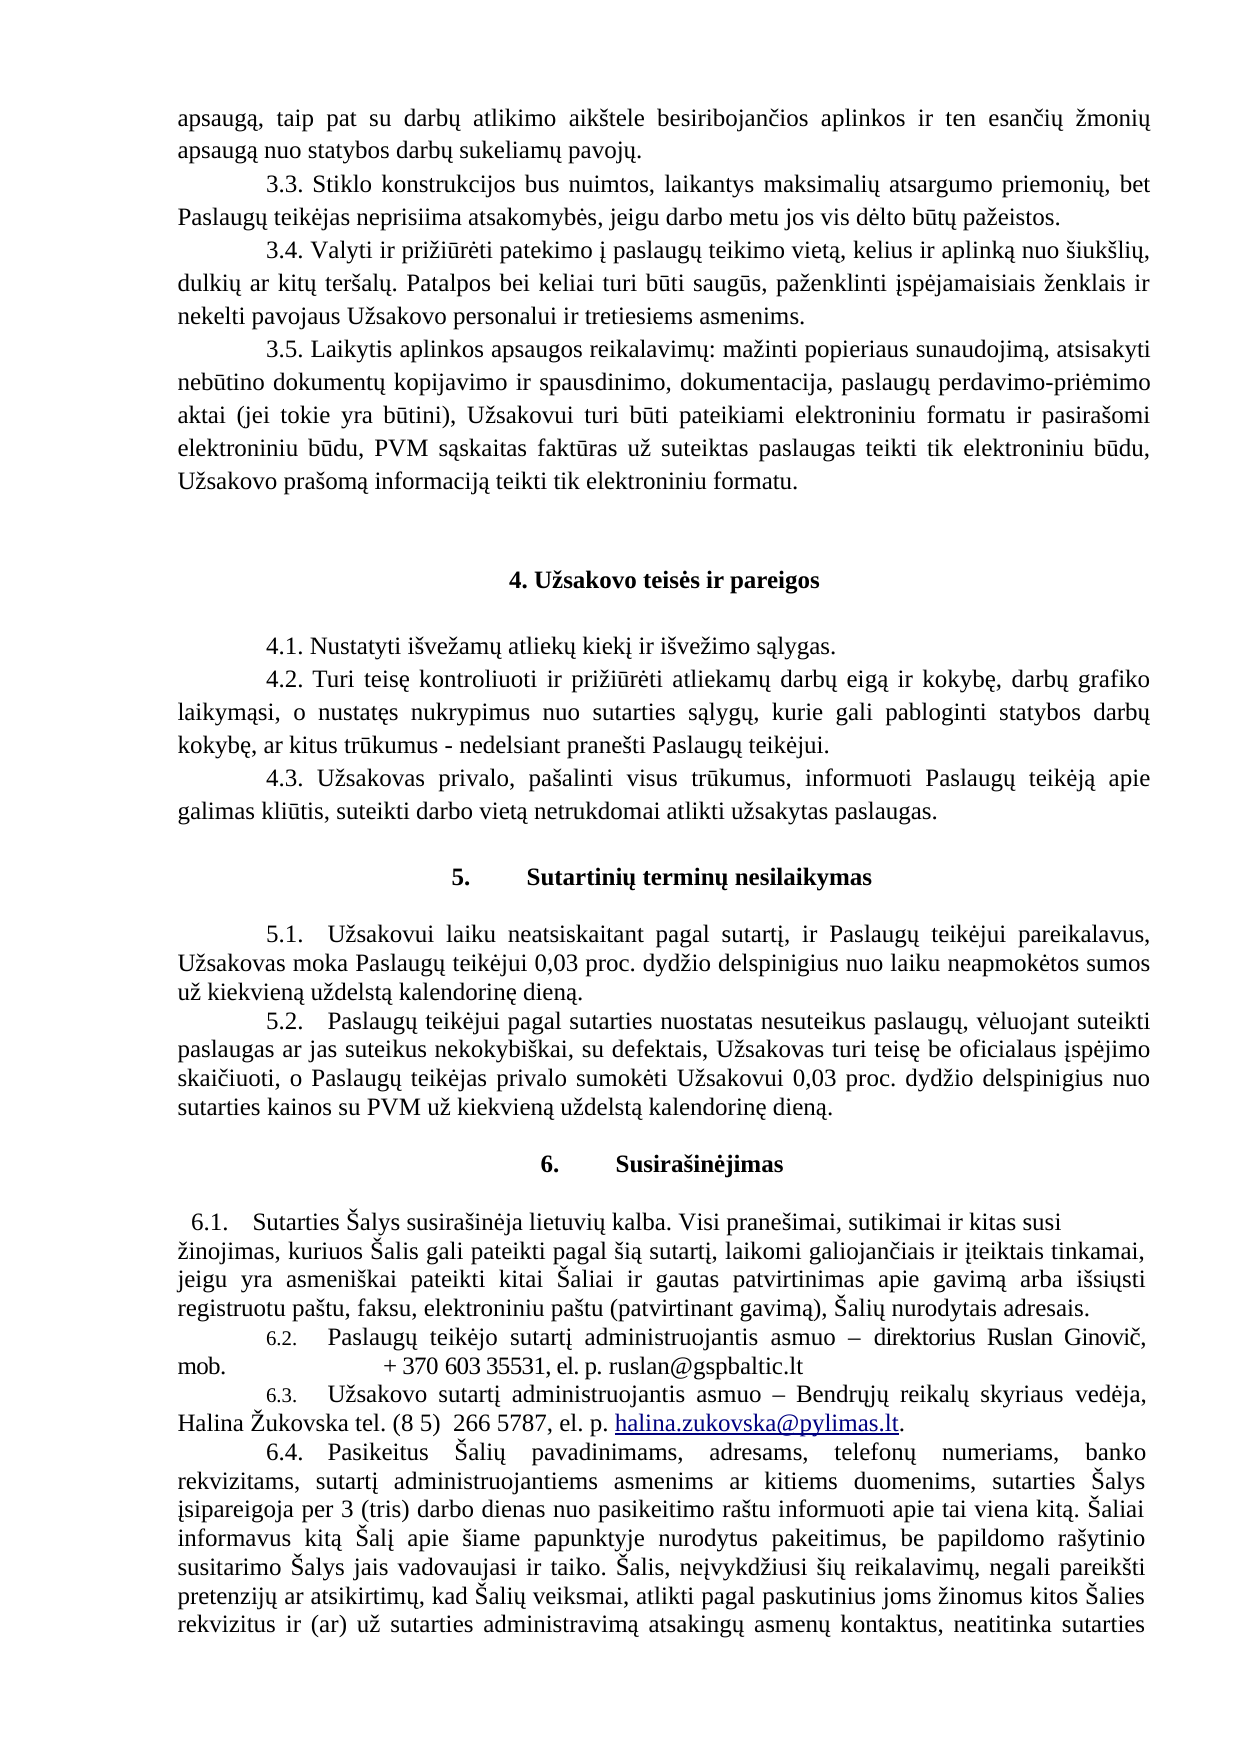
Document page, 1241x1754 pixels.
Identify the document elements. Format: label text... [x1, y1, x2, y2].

text 3.5. Laikytis aplinkos apsaugos reikalavimų: mažinti popieriaus sunaudojimą, atsisakyti nebūtino dokumentų kopijavimo ir spausdinimo, dokumentacija, paslaugų perdavimo-priėmimo aktai (jei tokie yra būtini), Užsakovui turi būti pateikiami elektroniniu formatu ir pasirašomi elektroniniu būdu, PVM sąskaitas faktūras už suteiktas paslaugas teikti tik elektroniniu būdu, Užsakovo prašomą informaciją teikti tik elektroniniu formatu. [177, 334, 1152, 494]
text apsaugą, taip pat su darbų atlikimo aikštele besiribojančios aplinkos ir ten esančių žmonių apsaugą nuo statybos darbų sukeliamų pavojų. [177, 103, 1152, 164]
list Paslaugų teikėjui pagal sutarties nuostatas nesuteikus paslaugų, vėluojant suteikti paslaugas ar jas suteikus nekokybiškai, su defektais, Užsakovas turi teisę be oficialaus įspėjimo skaičiuoti, o Paslaugų teikėjas privalo sumokėti Užsakovui 0,03 proc. dydžio delspinigius nuo sutarties kainos su PVM už kiekvieną uždelstą kalendorinę dieną. [177, 1006, 1152, 1121]
list Užsakovui laiku neatsiskaitant pagal sutartį, ir Paslaugų teikėjui pareikalavus, Užsakovas moka Paslaugų teikėjui 0,03 proc. dydžio delspinigius nuo laiku neapmokėtos sumos už kiekvieną uždelstą kalendorinę dieną. [177, 919, 1152, 1006]
list Sutarties Šalys susirašinėja lietuvių kalba. Visi pranešimai, sutikimai ir kitas susi [177, 1207, 1146, 1236]
text 4. Užsakovo teisės ir pareigos [177, 565, 1152, 594]
text 3.4. Valyti ir prižiūrėti patekimo į paslaugų teikimo vietą, kelius ir aplinką nuo šiukšlių, dulkių ar kitų teršalų. Patalpos bei keliai turi būti saugūs, paženklinti įspėjamaisiais ženklais ir nekelti pavojaus Užsakovo personalui ir tretiesiems asmenims. [177, 235, 1152, 329]
list Užsakovo sutartį administruojantis asmuo – Bendrųjų reikalų skyriaus vedėja, Halina Žukovska tel. (8 5) 266 5787, el. p. halina.zukovska@pylimas.lt. [177, 1379, 1146, 1437]
list Sutartinių terminų nesilaikymas [177, 862, 1146, 891]
list Pasikeitus Šalių pavadinimams, adresams, telefonų numeriams, banko rekvizitams, sutartį administruojantiems asmenims ar kitiems duomenims, sutarties Šalys įsipareigoja per 3 (tris) darbo dienas nuo pasikeitimo raštu informuoti apie tai viena kitą. Šaliai informavus kitą Šalį apie šiame papunktyje nurodytus pakeitimus, be papildomo rašytinio susitarimo Šalys jais vadovaujasi ir taiko. Šalis, neįvykdžiusi šių reikalavimų, negali pareikšti pretenzijų ar atsikirtimų, kad Šalių veiksmai, atlikti pagal paskutinius joms žinomus kitos Šalies rekvizitus ir (ar) už sutarties administravimą atsakingų asmenų kontaktus, neatitinka sutarties [177, 1437, 1146, 1638]
text 4.2. Turi teisę kontroliuoti ir prižiūrėti atliekamų darbų eigą ir kokybę, darbų grafiko laikymąsi, o nustatęs nukrypimus nuo sutarties sąlygų, kurie gali pabloginti statybos darbų kokybę, ar kitus trūkumus - nedelsiant pranešti Paslaugų teikėjui. [177, 664, 1152, 759]
text žinojimas, kuriuos Šalis gali pateikti pagal šią sutartį, laikomi galiojančiais ir įteiktais tinkamai, jeigu yra asmeniškai pateikti kitai Šaliai ir gautas patvirtinimas apie gavimą arba išsiųsti registruotu paštu, faksu, elektroniniu paštu (patvirtinant gavimą), Šalių nurodytais adresais. [177, 1236, 1146, 1322]
text 4.1. Nustatyti išvežamų atliekų kiekį ir išvežimo sąlygas. [177, 631, 1152, 660]
list Paslaugų teikėjo sutartį administruojantis asmuo – direktorius Ruslan Ginovič, mob. + 370 603 35531, el. p. ruslan@gspbaltic.lt [177, 1322, 1146, 1379]
text 3.3. Stiklo konstrukcijos bus nuimtos, laikantys maksimalių atsargumo priemonių, bet Paslaugų teikėjas neprisiima atsakomybės, jeigu darbo metu jos vis dėlto būtų pažeistos. [177, 169, 1152, 230]
list Susirašinėjimas [177, 1149, 1146, 1178]
text 4.3. Užsakovas privalo, pašalinti visus trūkumus, informuoti Paslaugų teikėją apie galimas kliūtis, suteikti darbo vietą netrukdomai atlikti užsakytas paslaugas. [177, 763, 1152, 825]
